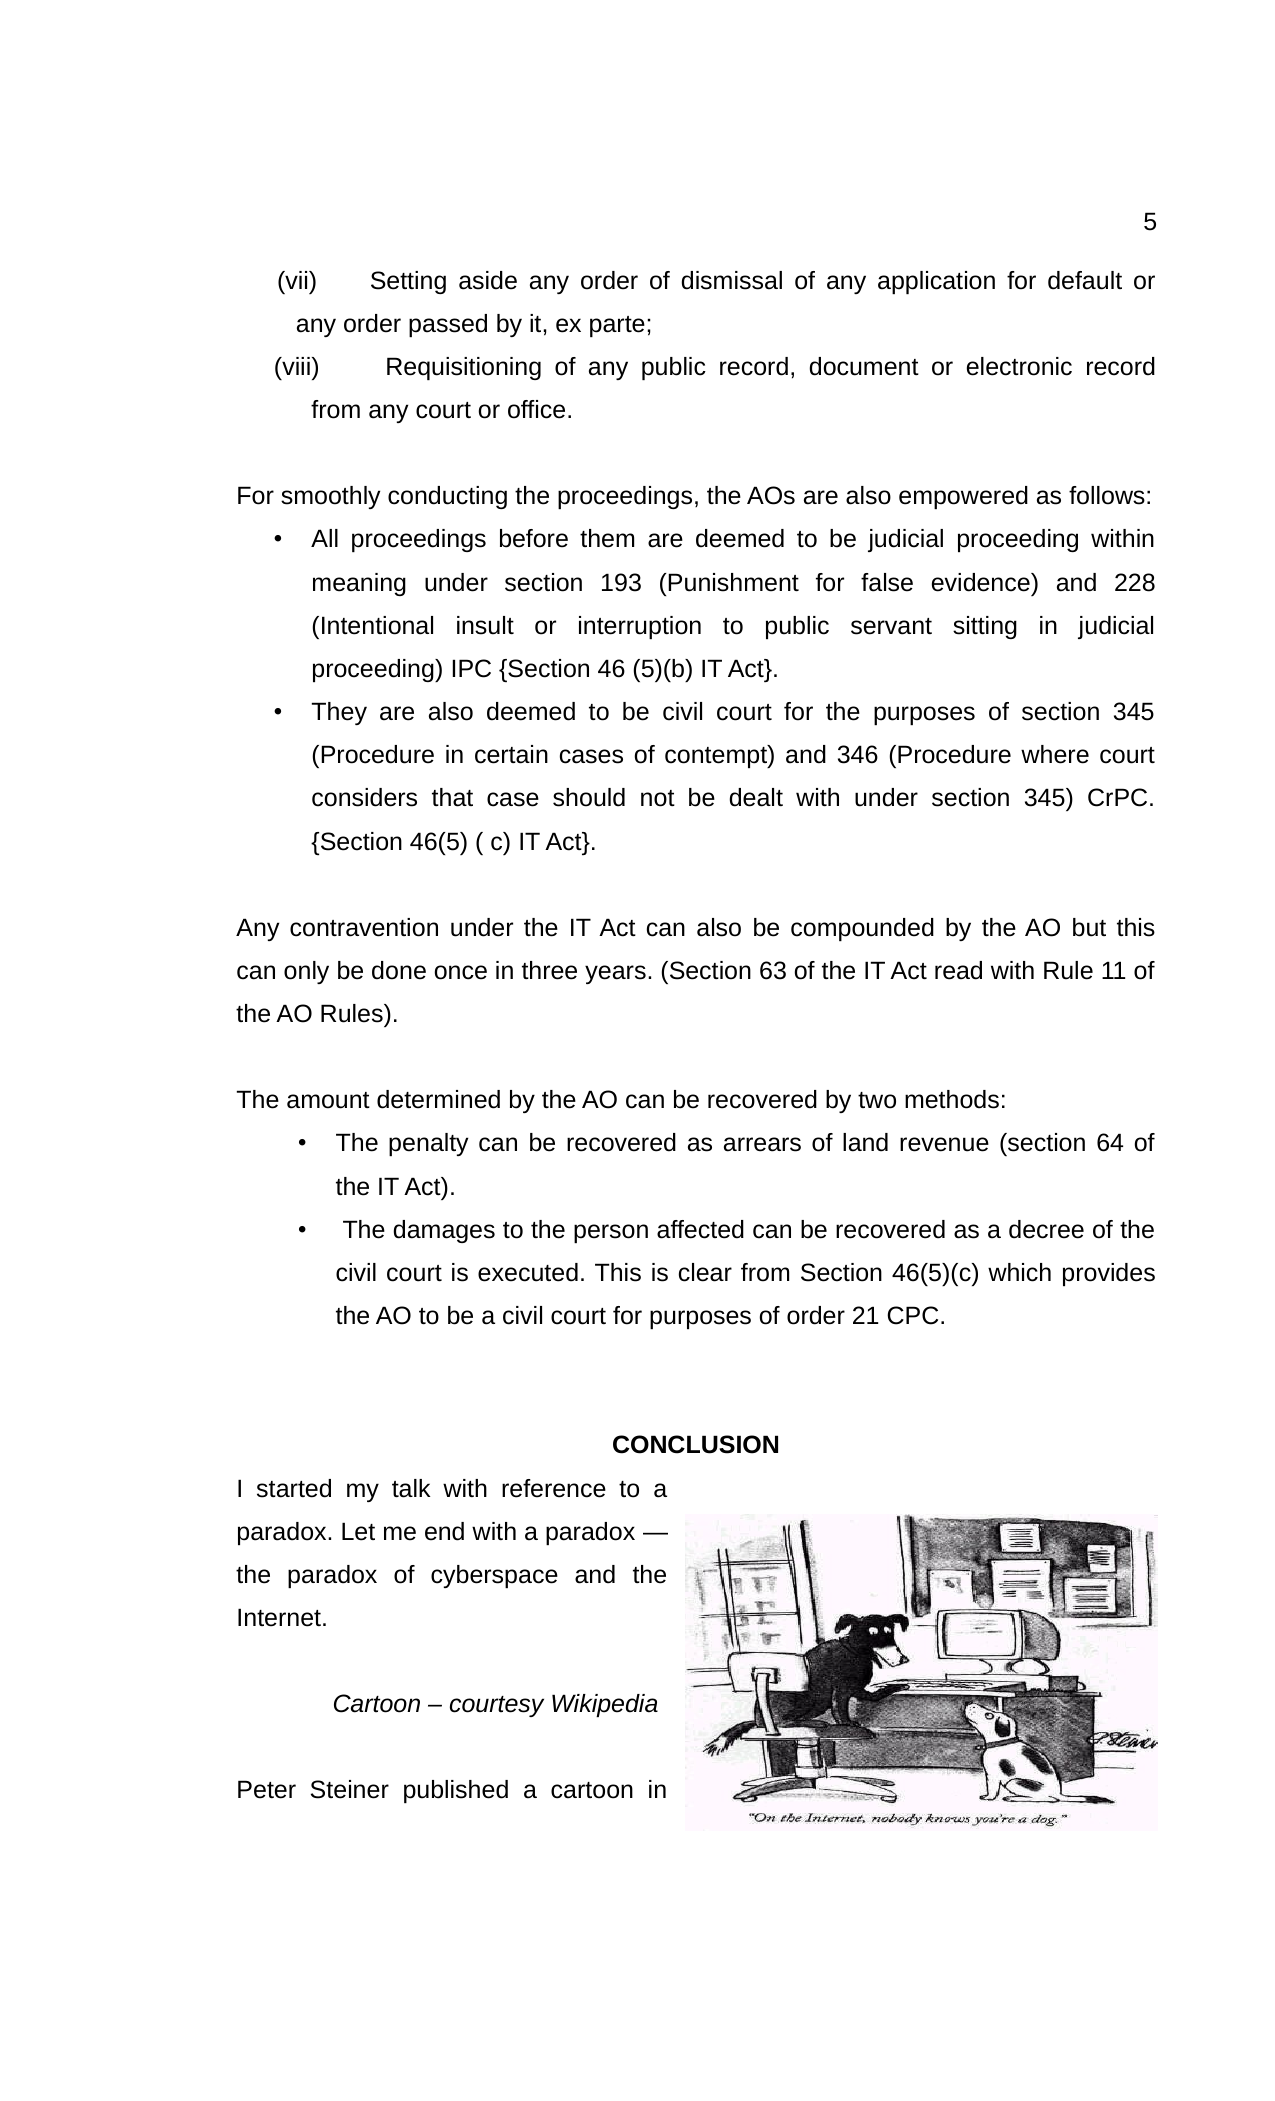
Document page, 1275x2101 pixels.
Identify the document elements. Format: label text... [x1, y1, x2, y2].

text The amount determined by the AO can be recovered by two methods: [236, 1085, 1157, 1114]
text For smoothly conducting the proceedings, the AOs are also empowered as follows: [236, 481, 1157, 510]
text Peter Steiner published a cartoon in [236, 1775, 685, 1804]
list Requisitioning of any public record, document or electronic record from any court or office. [274, 352, 1157, 424]
list Setting aside any order of dismissal of any application for default or any order passed by it, ex parte; [277, 266, 1157, 337]
list The penalty can be recovered as arrears of land revenue (section 64 of the IT Act). [298, 1128, 1157, 1200]
list All proceedings before them are deemed to be judicial proceeding within meaning under section 193 (Punishment for false evidence) and 228 (Intentional insult or interruption to public servant sitting in judicial proceeding) IPC {Section 46 (5)(b) IT Act}. [274, 524, 1157, 683]
text Cartoon – courtesy Wikipedia [236, 1689, 685, 1718]
list The damages to the person affected can be recovered as a decree of the civil court is executed. This is clear from Section 46(5)(c) which provides the AO to be a civil court for purposes of order 21 CPC. [298, 1215, 1157, 1330]
picture [685, 1514, 1158, 1831]
text CONCLUSION [235, 1430, 1157, 1459]
list They are also deemed to be civil court for the purposes of section 345 (Procedure in certain cases of contempt) and 346 (Procedure where court considers that case should not be dealt with under section 345) CrPC. {Section 46(5) ( c) IT Act}. [274, 697, 1157, 855]
text Any contravention under the IT Act can also be compounded by the AO but this can only be done once in three years. (Section 63 of the IT Act read with Rule 11 of the AO Rules). [236, 913, 1157, 1028]
text I started my talk with reference to a paradox. Let me end with a paradox ― the paradox of cyberspace and the Internet. [236, 1473, 1157, 1632]
